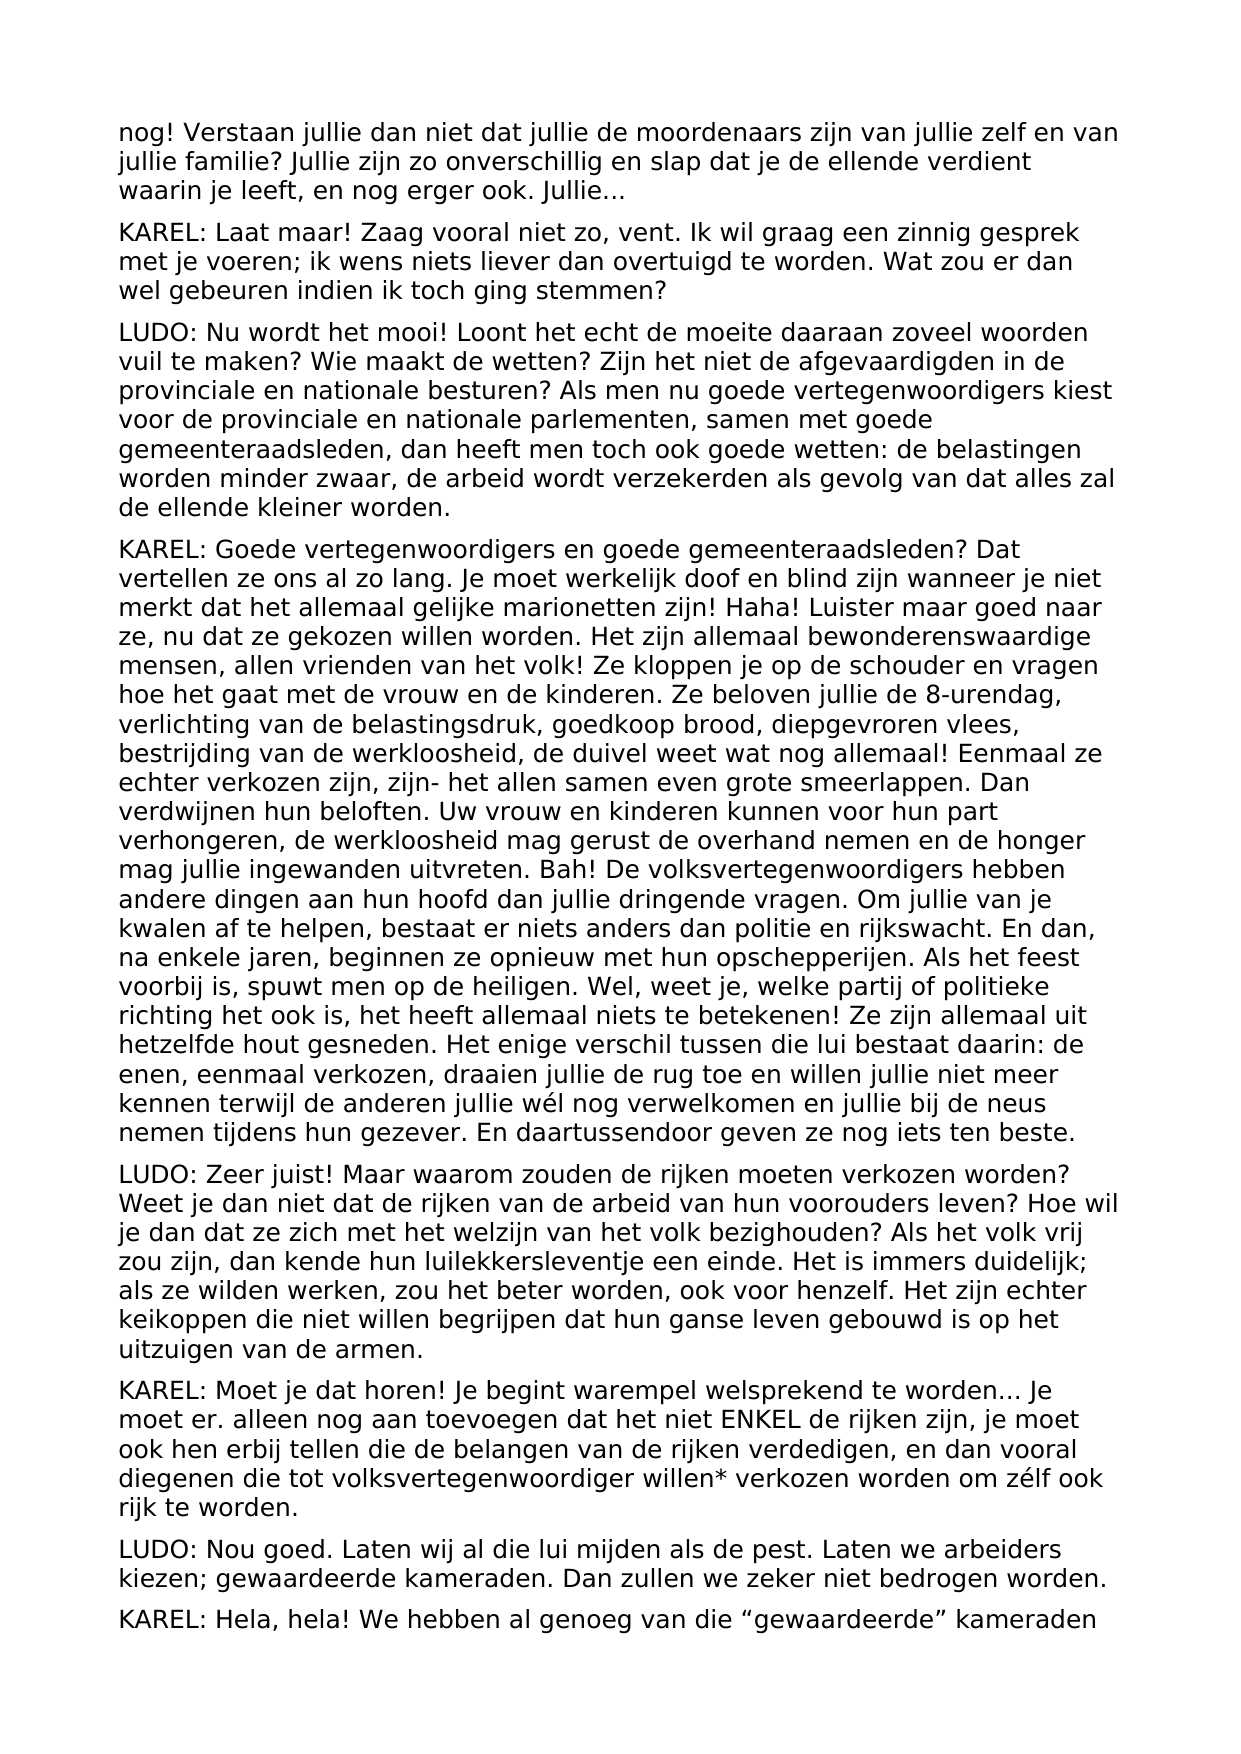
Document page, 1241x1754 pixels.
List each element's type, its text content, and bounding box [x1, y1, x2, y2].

text LUDO: Nu wordt het mooi! Loont het echt de moeite daaraan zoveel woorden vuil te maken? Wie maakt de wetten? Zijn het niet de afgevaardigden in de provinciale en nationale besturen? Als men nu goede vertegenwoordigers kiest voor de provinciale en nationale parlementen, samen met goede gemeenteraadsleden, dan heeft men toch ook goede wetten: de belastingen worden minder zwaar, de arbeid wordt verzekerden als gevolg van dat alles zal de ellende kleiner worden. [118, 318, 1122, 522]
text KAREL: Moet je dat horen! Je begint warempel welsprekend te worden... Je moet er. alleen nog aan toevoegen dat het niet ENKEL de rijken zijn, je moet ook hen erbij tellen die de belangen van de rijken verdedigen, en dan vooral diegenen die tot volksvertegenwoordiger willen* verkozen worden om zélf ook rijk te worden. [118, 1376, 1122, 1522]
text LUDO: Zeer juist! Maar waarom zouden de rijken moeten verkozen worden? Weet je dan niet dat de rijken van de arbeid van hun voorouders leven? Hoe wil je dan dat ze zich met het welzijn van het volk bezighouden? Als het volk vrij zou zijn, dan kende hun luilekkersleventje een einde. Het is immers duidelijk; als ze wilden werken, zou het beter worden, ook voor henzelf. Het zijn echter keikoppen die niet willen begrijpen dat hun ganse leven gebouwd is op het uitzuigen van de armen. [118, 1160, 1122, 1364]
text nog! Verstaan jullie dan niet dat jullie de moordenaars zijn van jullie zelf en van jullie familie? Jullie zijn zo onverschillig en slap dat je de ellende verdient waarin je leeft, en nog erger ook. Jullie... [118, 118, 1122, 206]
text KAREL: Goede vertegenwoordigers en goede gemeenteraadsleden? Dat vertellen ze ons al zo lang. Je moet werkelijk doof en blind zijn wanneer je niet merkt dat het allemaal gelijke marionetten zijn! Haha! Luister maar goed naar ze, nu dat ze gekozen willen worden. Het zijn allemaal bewonderenswaardige mensen, allen vrienden van het volk! Ze kloppen je op de schouder en vragen hoe het gaat met de vrouw en de kinderen. Ze beloven jullie de 8-urendag, verlichting van de belastingsdruk, goedkoop brood, diepgevroren vlees, bestrijding van de werkloosheid, de duivel weet wat nog allemaal! Eenmaal ze echter verkozen zijn, zijn- het allen samen even grote smeerlappen. Dan verdwijnen hun beloften. Uw vrouw en kinderen kunnen voor hun part verhongeren, de werkloosheid mag gerust de overhand nemen en de honger mag jullie ingewanden uitvreten. Bah! De volksvertegenwoordigers hebben andere dingen aan hun hoofd dan jullie dringende vragen. Om jullie van je kwalen af te helpen, bestaat er niets anders dan politie en rijkswacht. En dan, na enkele jaren, beginnen ze opnieuw met hun opschepperijen. Als het feest voorbij is, spuwt men op de heiligen. Wel, weet je, welke partij of politieke richting het ook is, het heeft allemaal niets te betekenen! Ze zijn allemaal uit hetzelfde hout gesneden. Het enige verschil tussen die lui bestaat daarin: de enen, eenmaal verkozen, draaien jullie de rug toe en willen jullie niet meer kennen terwijl de anderen jullie wél nog verwelkomen en jullie bij de neus nemen tijdens hun gezever. En daartussendoor geven ze nog iets ten beste. [118, 535, 1122, 1147]
text LUDO: Nou goed. Laten wij al die lui mijden als de pest. Laten we arbeiders kiezen; gewaardeerde kameraden. Dan zullen we zeker niet bedrogen worden. [118, 1535, 1122, 1593]
text KAREL: Laat maar! Zaag vooral niet zo, vent. Ik wil graag een zinnig gesprek met je voeren; ik wens niets liever dan overtuigd te worden. Wat zou er dan wel gebeuren indien ik toch ging stemmen? [118, 218, 1122, 306]
text KAREL: Hela, hela! We hebben al genoeg van die “gewaardeerde” kameraden [118, 1606, 1122, 1635]
